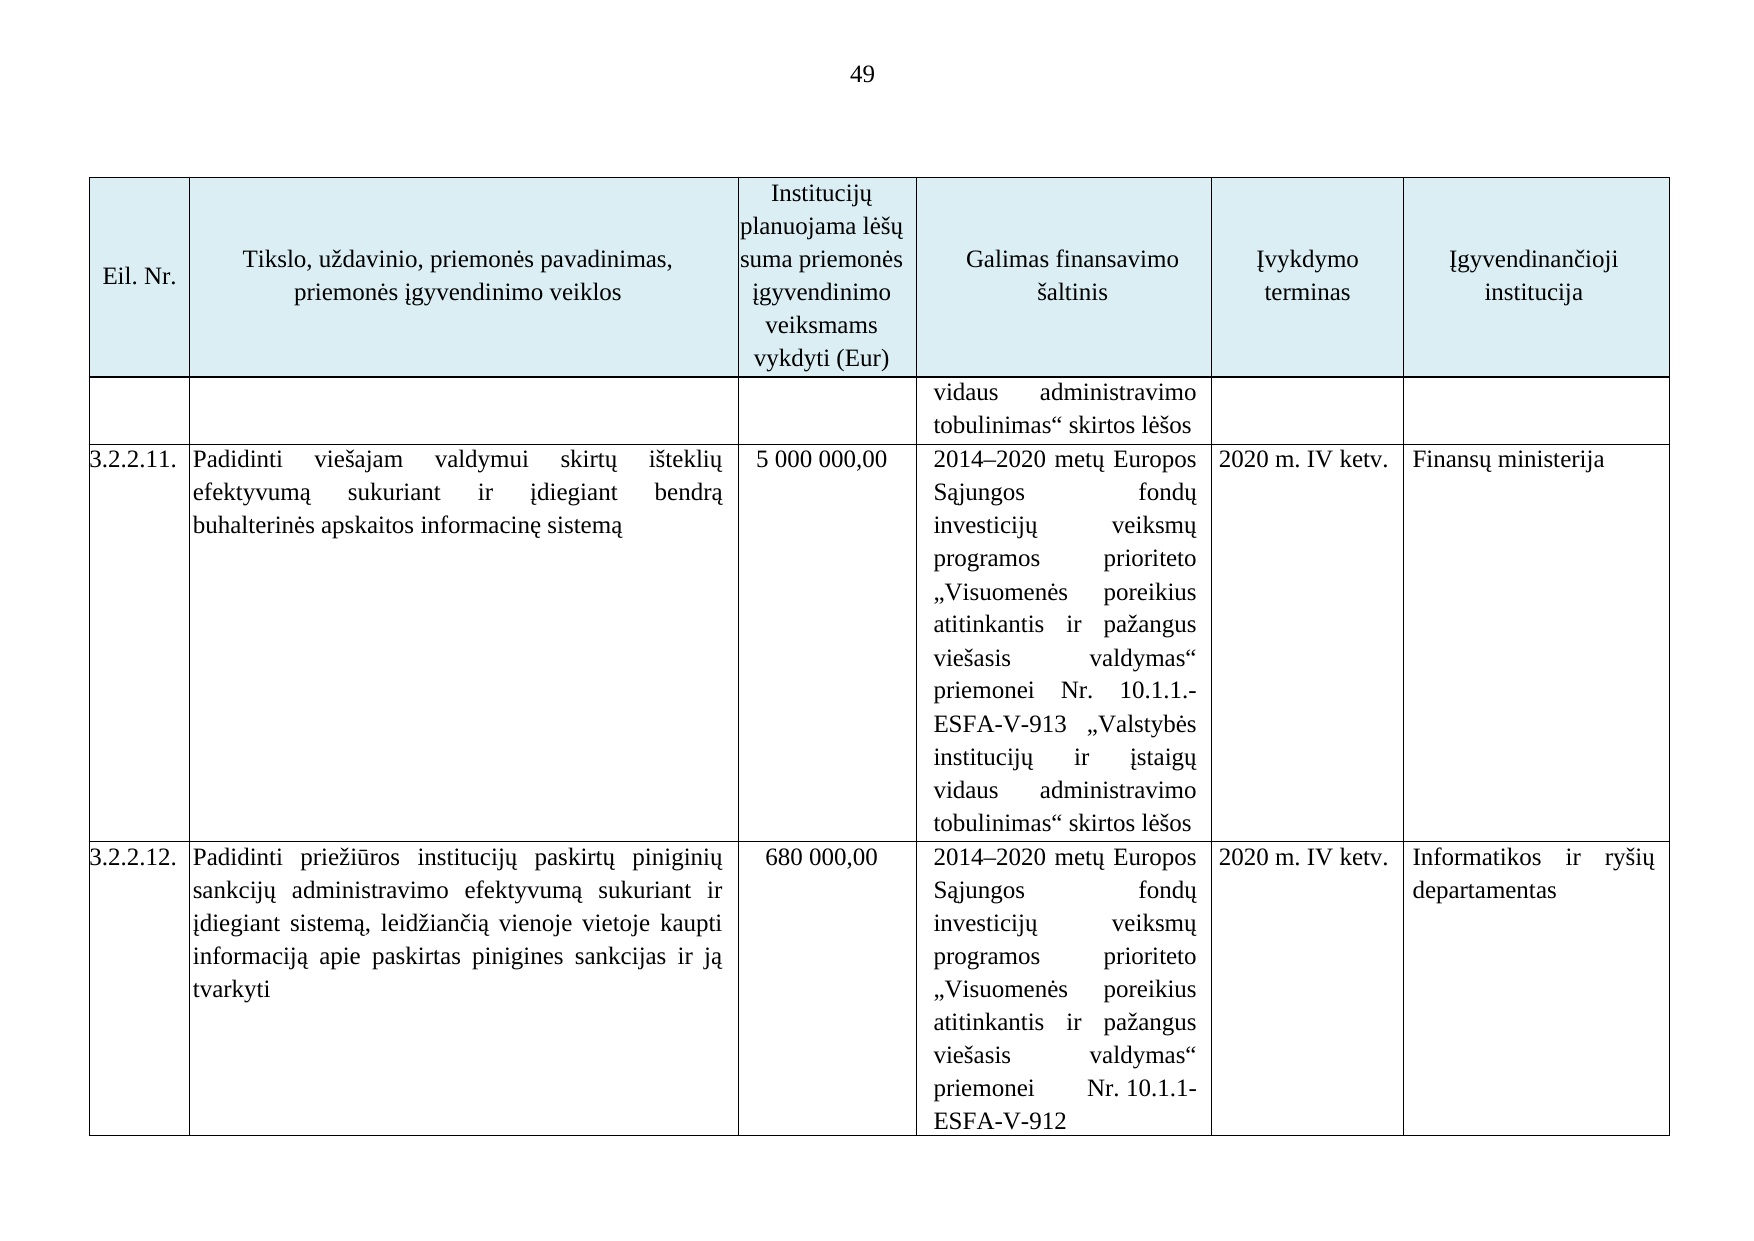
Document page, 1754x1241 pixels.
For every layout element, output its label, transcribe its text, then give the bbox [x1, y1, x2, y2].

table_cell 2020 m. IV ketv. [1212, 842, 1403, 1135]
table_cell 2014–2020 metų Europos Sąjungos fondų investicijų veiksmų programos prioriteto „Visuomenės poreikius atitinkantis ir pažangus viešasis valdymas“ priemonei Nr. 10.1.1.-ESFA-V-913 „Valstybės institucijų ir įstaigų vidaus administravimo tobulinimas“ skirtos lėšos [917, 445, 1211, 841]
table_cell Padidinti priežiūros institucijų paskirtų piniginių sankcijų administravimo efektyvumą sukuriant ir įdiegiant sistemą, leidžiančią vienoje vietoje kaupti informaciją apie paskirtas pinigines sankcijas ir ją tvarkyti [190, 842, 738, 1135]
table_cell [1404, 378, 1669, 443]
table_cell 3.2.2.12. [90, 842, 189, 1135]
table_cell 5 000 000,00 [739, 445, 916, 841]
table_cell 2020 m. IV ketv. [1212, 445, 1403, 841]
table_cell [1212, 378, 1403, 443]
table_cell Padidinti viešajam valdymui skirtų išteklių efektyvumą sukuriant ir įdiegiant bendrą buhalterinės apskaitos informacinę sistemą [190, 445, 738, 841]
table_cell 2014–2020 metų Europos Sąjungos fondų investicijų veiksmų programos prioriteto „Visuomenės poreikius atitinkantis ir pažangus viešasis valdymas“ priemonei Nr. 10.1.1-ESFA-V-912 [917, 842, 1211, 1135]
table_cell [739, 378, 916, 443]
table_cell [90, 378, 189, 443]
table_cell 3.2.2.11. [90, 445, 189, 841]
table_header Įgyvendinančioji institucija [1404, 178, 1669, 376]
table_header Institucijų planuojama lėšų suma priemonės įgyvendinimo veiksmams vykdyti (Eur) [739, 178, 916, 376]
table_header Galimas finansavimo šaltinis [917, 178, 1211, 376]
table_header Tikslo, uždavinio, priemonės pavadinimas, priemonės įgyvendinimo veiklos [190, 178, 738, 376]
table_header Eil. Nr. [90, 178, 189, 376]
table_cell Informatikos ir ryšių departamentas [1404, 842, 1669, 1135]
table_cell [190, 378, 738, 443]
table_cell vidaus administravimo tobulinimas“ skirtos lėšos [917, 378, 1211, 443]
table_header Įvykdymo terminas [1212, 178, 1403, 376]
table_cell Finansų ministerija [1404, 445, 1669, 841]
table_cell 680 000,00 [739, 842, 916, 1135]
